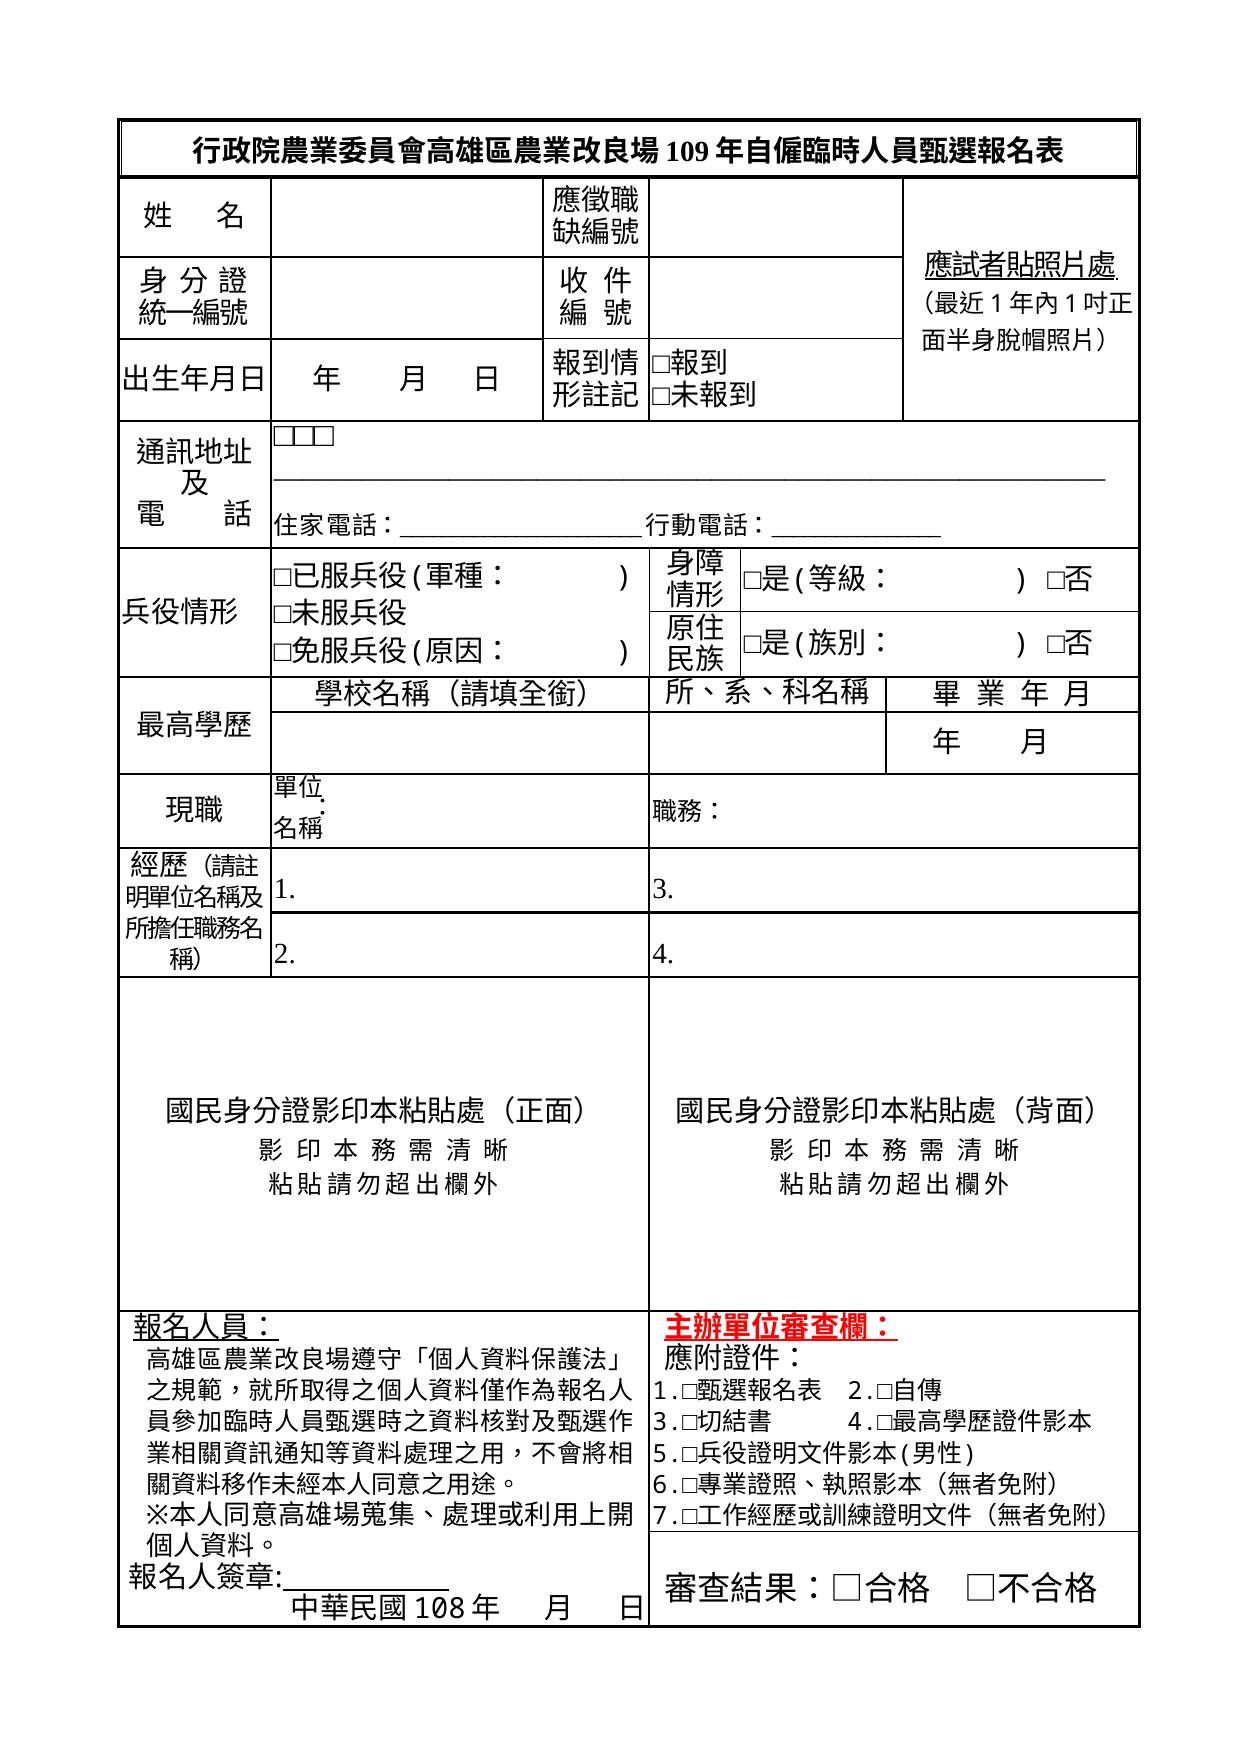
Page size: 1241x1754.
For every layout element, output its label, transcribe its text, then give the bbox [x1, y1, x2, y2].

table_cell 學校名稱（請填全銜） [272, 678, 648, 711]
table_cell 現職 [120, 775, 270, 847]
table_cell 最高學歷 [120, 678, 270, 772]
table_cell 應徵職 缺編號 [544, 179, 648, 256]
table_cell 出生年月日 [120, 340, 270, 419]
table_cell [272, 713, 648, 772]
table_cell 經歷（請註明單位名稱及所擔任職務名稱） [120, 849, 270, 976]
table_header 行政院農業委員會高雄區農業改良場109年自僱臨時人員甄選報名表 [122, 122, 1136, 175]
table_cell 身障情形 [650, 549, 740, 611]
table_cell 通訊地址 及 電 話 [120, 422, 270, 547]
table_cell 收 件 編 號 [544, 258, 648, 337]
table_cell [650, 179, 902, 256]
table_cell 2. [272, 914, 648, 976]
table_cell [650, 713, 885, 772]
table_cell □□□ _________________________________________________________ 住家電話：_______________________ 行動電話：________________ [272, 422, 1138, 547]
table_cell 年 月 日 [272, 340, 542, 419]
table_cell □已服兵役(軍種： ) □未服兵役 □免服兵役(原因： ) [272, 549, 649, 676]
table_cell 單位 ： 名稱 [272, 775, 648, 847]
table_cell 應試者貼照片處 （最近1年內1吋正面半身脫帽照片） [904, 179, 1138, 419]
table_cell 報到情 形註記 [544, 339, 648, 419]
table_cell 審查結果：□合格 □不合格 [650, 1532, 1138, 1624]
table_cell 國民身分證影印本粘貼處（背面） 影 印 本 務 需 清 晰 粘貼請勿超出欄外 [650, 978, 1138, 1310]
table_cell 國民身分證影印本粘貼處（正面） 影 印 本 務 需 清 晰 粘貼請勿超出欄外 [120, 978, 648, 1310]
table_cell 報名人員： 高雄區農業改良場遵守「個人資料保護法」之規範，就所取得之個人資料僅作為報名人員參加臨時人員甄選時之資料核對及甄選作業相關資訊通知等資料處理之用，不會將相關資料移作未經本人同意之用途。 ※本人同意高雄場蒐集、處理或利用上開個人資料。 報名人簽章: 中華民國108年 月 日 [120, 1312, 648, 1624]
table_cell 兵役情形 [120, 549, 270, 676]
table_cell 年 月 [887, 713, 1138, 772]
table_cell 身 分 證 統一編號 [120, 258, 270, 337]
table_cell 所、系、科名稱 [650, 678, 885, 711]
table_cell 3. [650, 849, 1138, 911]
table_cell 職務： [650, 775, 1138, 847]
table_cell 主辦單位審查欄： 應附證件： 1.□甄選報名表 2.□自傳 3.□切結書 4.□最高學歷證件影本 5.□兵役證明文件影本(男性) 6.□專業證照、執照影本（無者免附） 7.□工作經歷或訓練證明文件（無者免附） [650, 1312, 1138, 1531]
table_cell [272, 179, 542, 256]
table_cell 畢 業 年 月 [887, 678, 1138, 711]
table_cell 1. [272, 849, 648, 911]
table_cell 姓 名 [120, 179, 270, 256]
table_cell □報到 □未報到 [650, 339, 902, 419]
table_cell 原住民族 [650, 612, 740, 676]
table_cell □是(族別： ) □否 [741, 612, 1138, 676]
table_cell [272, 258, 542, 337]
table_cell [650, 258, 902, 337]
table_cell □是(等級： ) □否 [741, 549, 1138, 611]
table_cell 4. [650, 914, 1138, 976]
